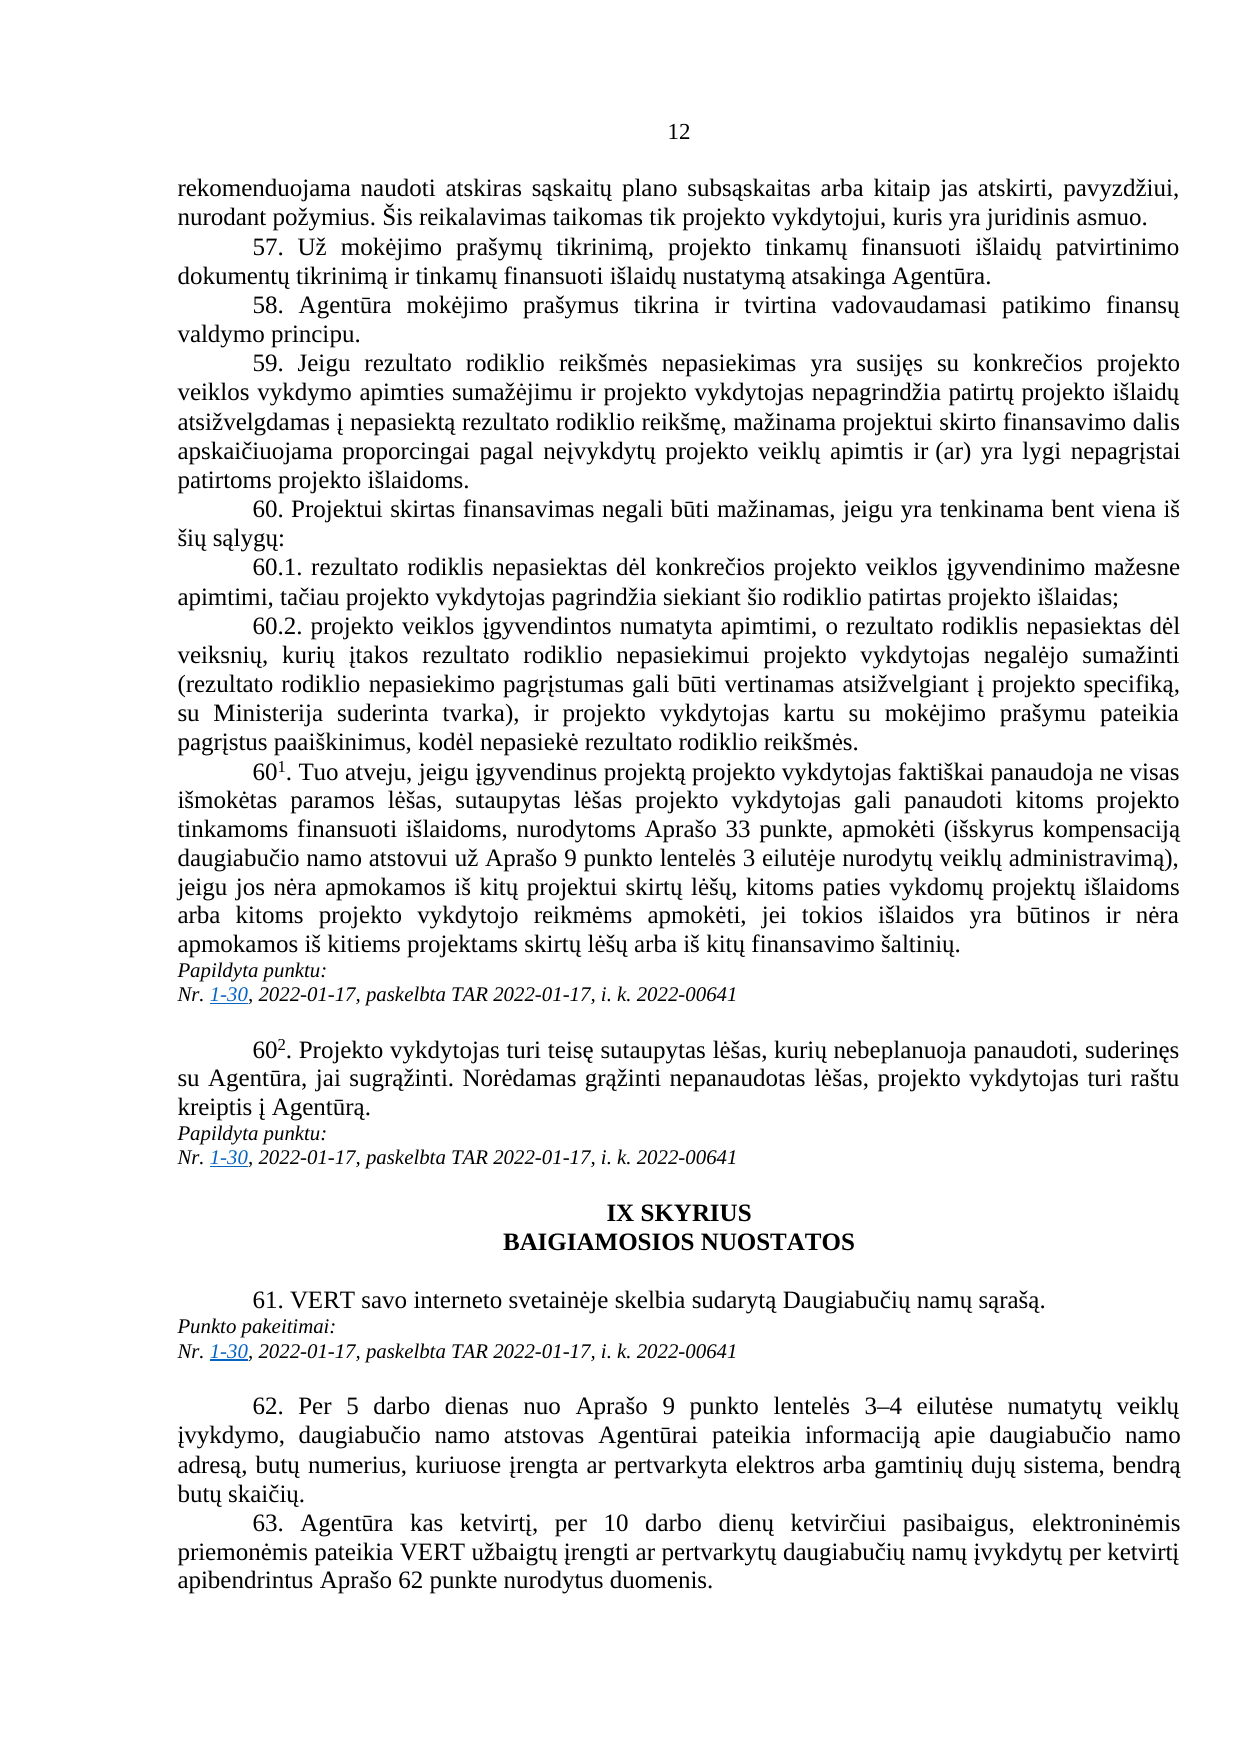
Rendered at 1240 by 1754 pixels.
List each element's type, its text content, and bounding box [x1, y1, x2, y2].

text BAIGIAMOSIOS NUOSTATOS [177, 1227, 1181, 1256]
text 63. Agentūra kas ketvirtį, per 10 darbo dienų ketvirčiui pasibaigus, elektroninėmis priemonėmis pateikia VERT užbaigtų įrengti ar pertvarkytų daugiabučių namų įvykdytų per ketvirtį apibendrintus Aprašo 62 punkte nurodytus duomenis. [177, 1508, 1181, 1594]
text Nr. 1-30, 2022-01-17, paskelbta TAR 2022-01-17, i. k. 2022-00641 [177, 1338, 1181, 1363]
text 57. Už mokėjimo prašymų tikrinimą, projekto tinkamų finansuoti išlaidų patvirtinimo dokumentų tikrinimą ir tinkamų finansuoti išlaidų nustatymą atsakinga Agentūra. [177, 232, 1181, 290]
text Papildyta punktu: [177, 1121, 1181, 1145]
text IX SKYRIUS [177, 1198, 1181, 1227]
text 61. VERT savo interneto svetainėje skelbia sudarytą Daugiabučių namų sąrašą. [177, 1285, 1181, 1314]
text 60.2. projekto veiklos įgyvendintos numatyta apimtimi, o rezultato rodiklis nepasiektas dėl veiksnių, kurių įtakos rezultato rodiklio nepasiekimui projekto vykdytojas negalėjo sumažinti (rezultato rodiklio nepasiekimo pagrįstumas gali būti vertinamas atsižvelgiant į projekto specifiką, su Ministerija suderinta tvarka), ir projekto vykdytojas kartu su mokėjimo prašymu pateikia pagrįstus paaiškinimus, kodėl nepasiekė rezultato rodiklio reikšmės. [177, 611, 1181, 757]
text Papildyta punktu: [177, 958, 1181, 982]
text Nr. 1-30, 2022-01-17, paskelbta TAR 2022-01-17, i. k. 2022-00641 [177, 1145, 1181, 1169]
text 60. Projektui skirtas finansavimas negali būti mažinamas, jeigu yra tenkinama bent viena iš šių sąlygų: [177, 494, 1181, 552]
text 62. Per 5 darbo dienas nuo Aprašo 9 punkto lentelės 3–4 eilutėse numatytų veiklų įvykdymo, daugiabučio namo atstovas Agentūrai pateikia informaciją apie daugiabučio namo adresą, butų numerius, kuriuose įrengta ar pertvarkyta elektros arba gamtinių dujų sistema, bendrą butų skaičių. [177, 1391, 1181, 1508]
text rekomenduojama naudoti atskiras sąskaitų plano subsąskaitas arba kitaip jas atskirti, pavyzdžiui, nurodant požymius. Šis reikalavimas taikomas tik projekto vykdytojui, kuris yra juridinis asmuo. [177, 173, 1181, 232]
text Nr. 1-30, 2022-01-17, paskelbta TAR 2022-01-17, i. k. 2022-00641 [177, 982, 1181, 1006]
text 58. Agentūra mokėjimo prašymus tikrina ir tvirtina vadovaudamasi patikimo finansų valdymo principu. [177, 290, 1181, 348]
text 60.1. rezultato rodiklis nepasiektas dėl konkrečios projekto veiklos įgyvendinimo mažesne apimtimi, tačiau projekto vykdytojas pagrindžia siekiant šio rodiklio patirtas projekto išlaidas; [177, 552, 1181, 611]
text 601. Tuo atveju, jeigu įgyvendinus projektą projekto vykdytojas faktiškai panaudoja ne visas išmokėtas paramos lėšas, sutaupytas lėšas projekto vykdytojas gali panaudoti kitoms projekto tinkamoms finansuoti išlaidoms, nurodytoms Aprašo 33 punkte, apmokėti (išskyrus kompensaciją daugiabučio namo atstovui už Aprašo 9 punkto lentelės 3 eilutėje nurodytų veiklų administravimą), jeigu jos nėra apmokamos iš kitų projektui skirtų lėšų, kitoms paties vykdomų projektų išlaidoms arba kitoms projekto vykdytojo reikmėms apmokėti, jei tokios išlaidos yra būtinos ir nėra apmokamos iš kitiems projektams skirtų lėšų arba iš kitų finansavimo šaltinių. [177, 757, 1181, 958]
text Punkto pakeitimai: [177, 1314, 1181, 1338]
text 59. Jeigu rezultato rodiklio reikšmės nepasiekimas yra susijęs su konkrečios projekto veiklos vykdymo apimties sumažėjimu ir projekto vykdytojas nepagrindžia patirtų projekto išlaidų atsižvelgdamas į nepasiektą rezultato rodiklio reikšmę, mažinama projektui skirto finansavimo dalis apskaičiuojama proporcingai pagal neįvykdytų projekto veiklų apimtis ir (ar) yra lygi nepagrįstai patirtoms projekto išlaidoms. [177, 348, 1181, 494]
text 602. Projekto vykdytojas turi teisę sutaupytas lėšas, kurių nebeplanuoja panaudoti, suderinęs su Agentūra, jai sugrąžinti. Norėdamas grąžinti nepanaudotas lėšas, projekto vykdytojas turi raštu kreiptis į Agentūrą. [177, 1035, 1181, 1121]
